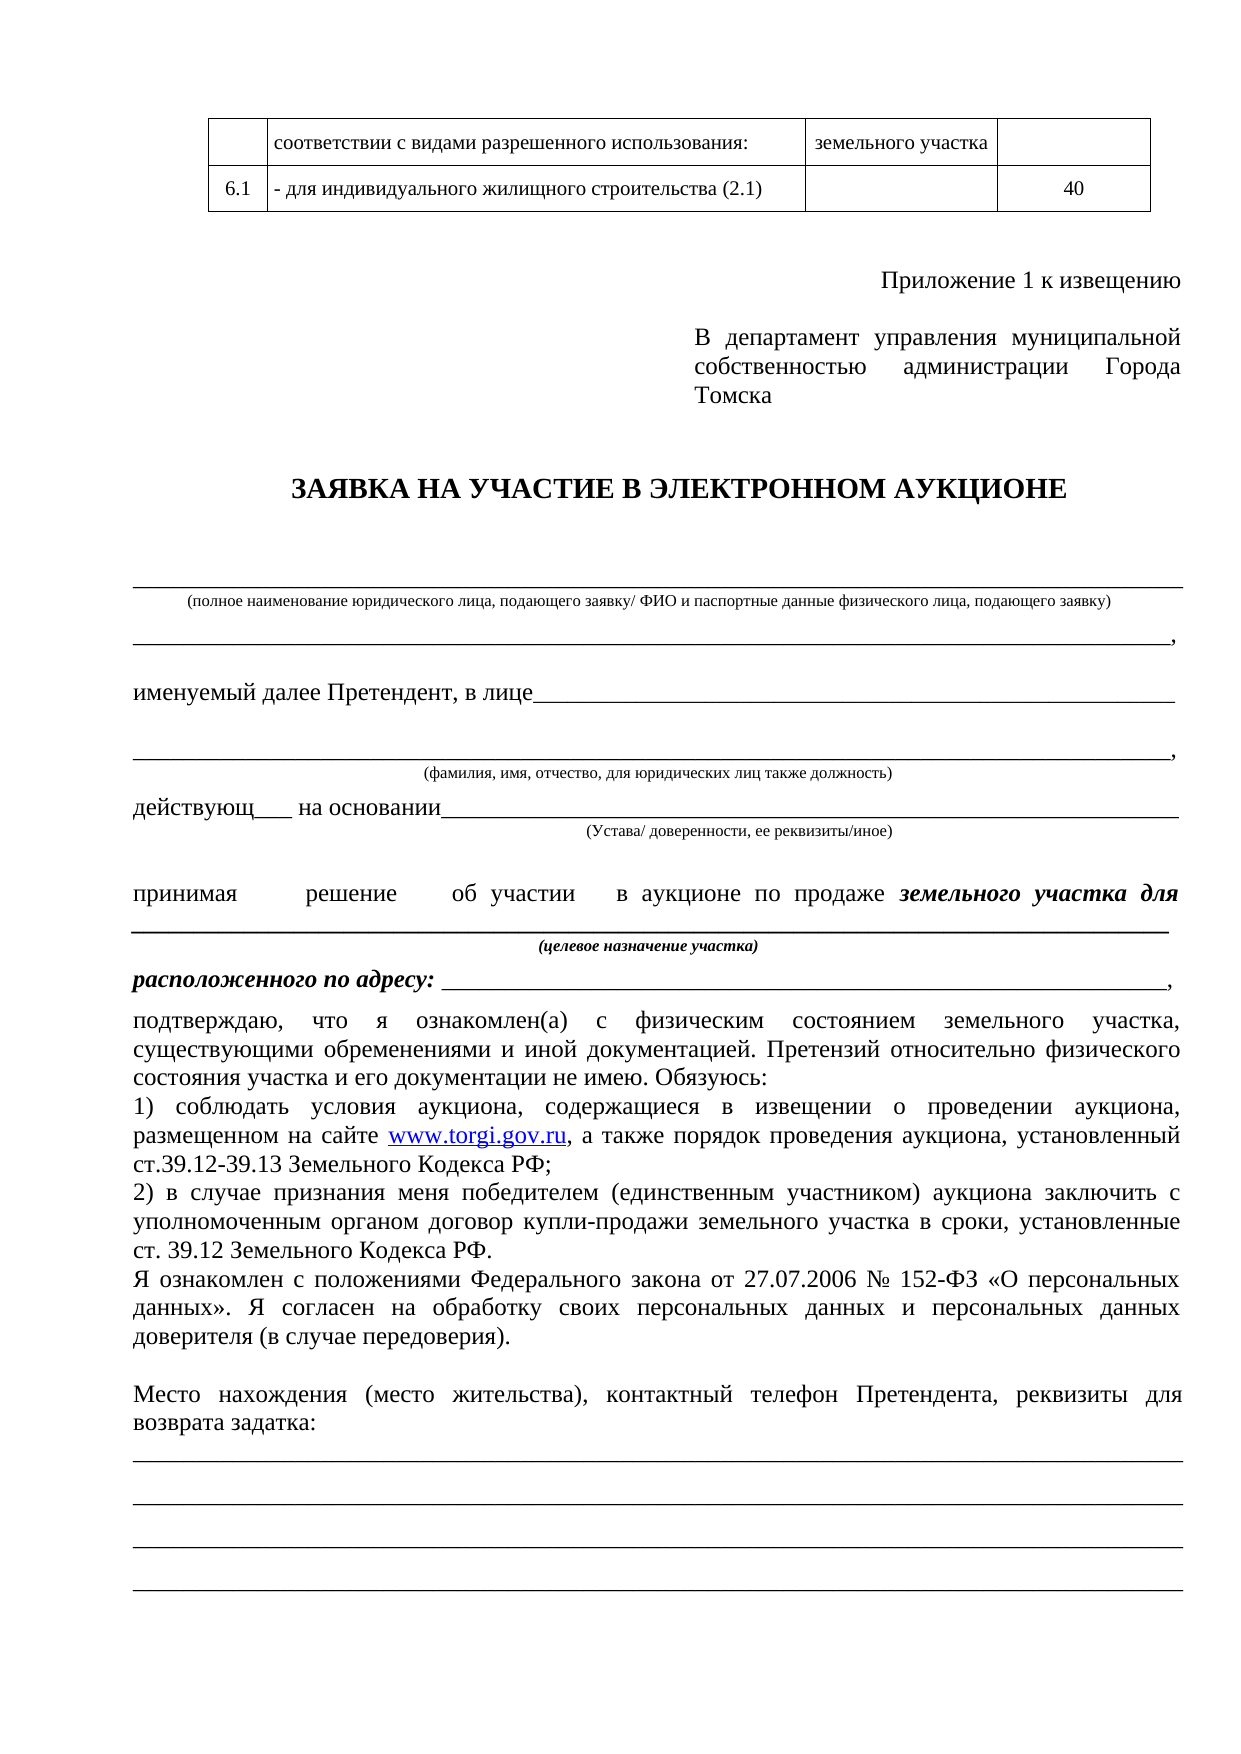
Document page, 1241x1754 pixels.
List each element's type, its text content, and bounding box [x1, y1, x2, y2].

text действующ___ на основании___________________________________________________________ [133, 792, 1183, 821]
text Место нахождения (место жительства), контактный телефон Претендента, реквизиты для возврата задатка: [133, 1379, 1183, 1436]
text принимая решение об участии в аукционе по продаже земельного участка для ___________________________________________________________________________________ [133, 878, 1181, 936]
text расположенного по адресу: __________________________________________________________, [118, 964, 1181, 993]
table_cell [209, 119, 267, 164]
text ____________________________________________________________________________________ [133, 1566, 1183, 1590]
text (полное наименование юридического лица, подающего заявку/ ФИО и паспортные данные физического лица, подающего заявку) [133, 591, 1183, 619]
subtitle ЗАЯВКА НА УЧАСТИЕ В ЭЛЕКТРОННОМ АУКЦИОНЕ [177, 471, 1181, 504]
text ____________________________________________________________________________________ [133, 1436, 1183, 1461]
table_cell 6.1 [209, 166, 267, 211]
text подтверждаю, что я ознакомлен(а) с физическим состоянием земельного участка, существующими обременениями и иной документацией. Претензий относительно физического состояния участка и его документации не имею. Обязуюсь: [133, 1005, 1181, 1091]
table_cell - для индивидуального жилищного строительства (2.1) [268, 166, 805, 211]
table_cell [806, 166, 997, 211]
text (целевое назначение участка) [118, 936, 1181, 964]
text ____________________________________________________________________________________ [133, 1479, 1183, 1504]
text ____________________________________________________________________________________ [133, 1522, 1183, 1547]
text (фамилия, имя, отчество, для юридических лиц также должность) [133, 763, 1183, 792]
text (Устава/ доверенности, ее реквизиты/иное) [133, 821, 1183, 849]
table_cell [998, 119, 1150, 164]
text 2) в случае признания меня победителем (единственным участником) аукциона заключить с уполномоченным органом договор купли-продажи земельного участка в сроки, установленные ст. 39.12 Земельного Кодекса РФ. [133, 1177, 1181, 1264]
text ____________________________________________________________________________________ [133, 562, 1183, 587]
text Я ознакомлен с положениями Федерального закона от 27.07.2006 № 152-ФЗ «О персональных данных». Я согласен на обработку своих персональных данных и персональных данных доверителя (в случае передоверия). [133, 1264, 1181, 1350]
text именуемый далее Претендент, в лице________________________________________________________ [133, 677, 1183, 706]
text Приложение 1 к извещению [177, 265, 1181, 293]
table_cell земельного участка [806, 119, 997, 164]
text ___________________________________________________________________________________, [133, 619, 1183, 648]
text 1) соблюдать условия аукциона, содержащиеся в извещении о проведении аукциона, размещенном на сайте www.torgi.gov.ru, а также порядок проведения аукциона, установленный ст.39.12-39.13 Земельного Кодекса РФ; [133, 1091, 1181, 1177]
table_cell 40 [998, 166, 1150, 211]
text ___________________________________________________________________________________, [133, 734, 1183, 763]
subtitle В департамент управления муниципальной собственностью администрации Города Томска [694, 322, 1181, 408]
table_cell соответствии с видами разрешенного использования: [268, 119, 805, 164]
